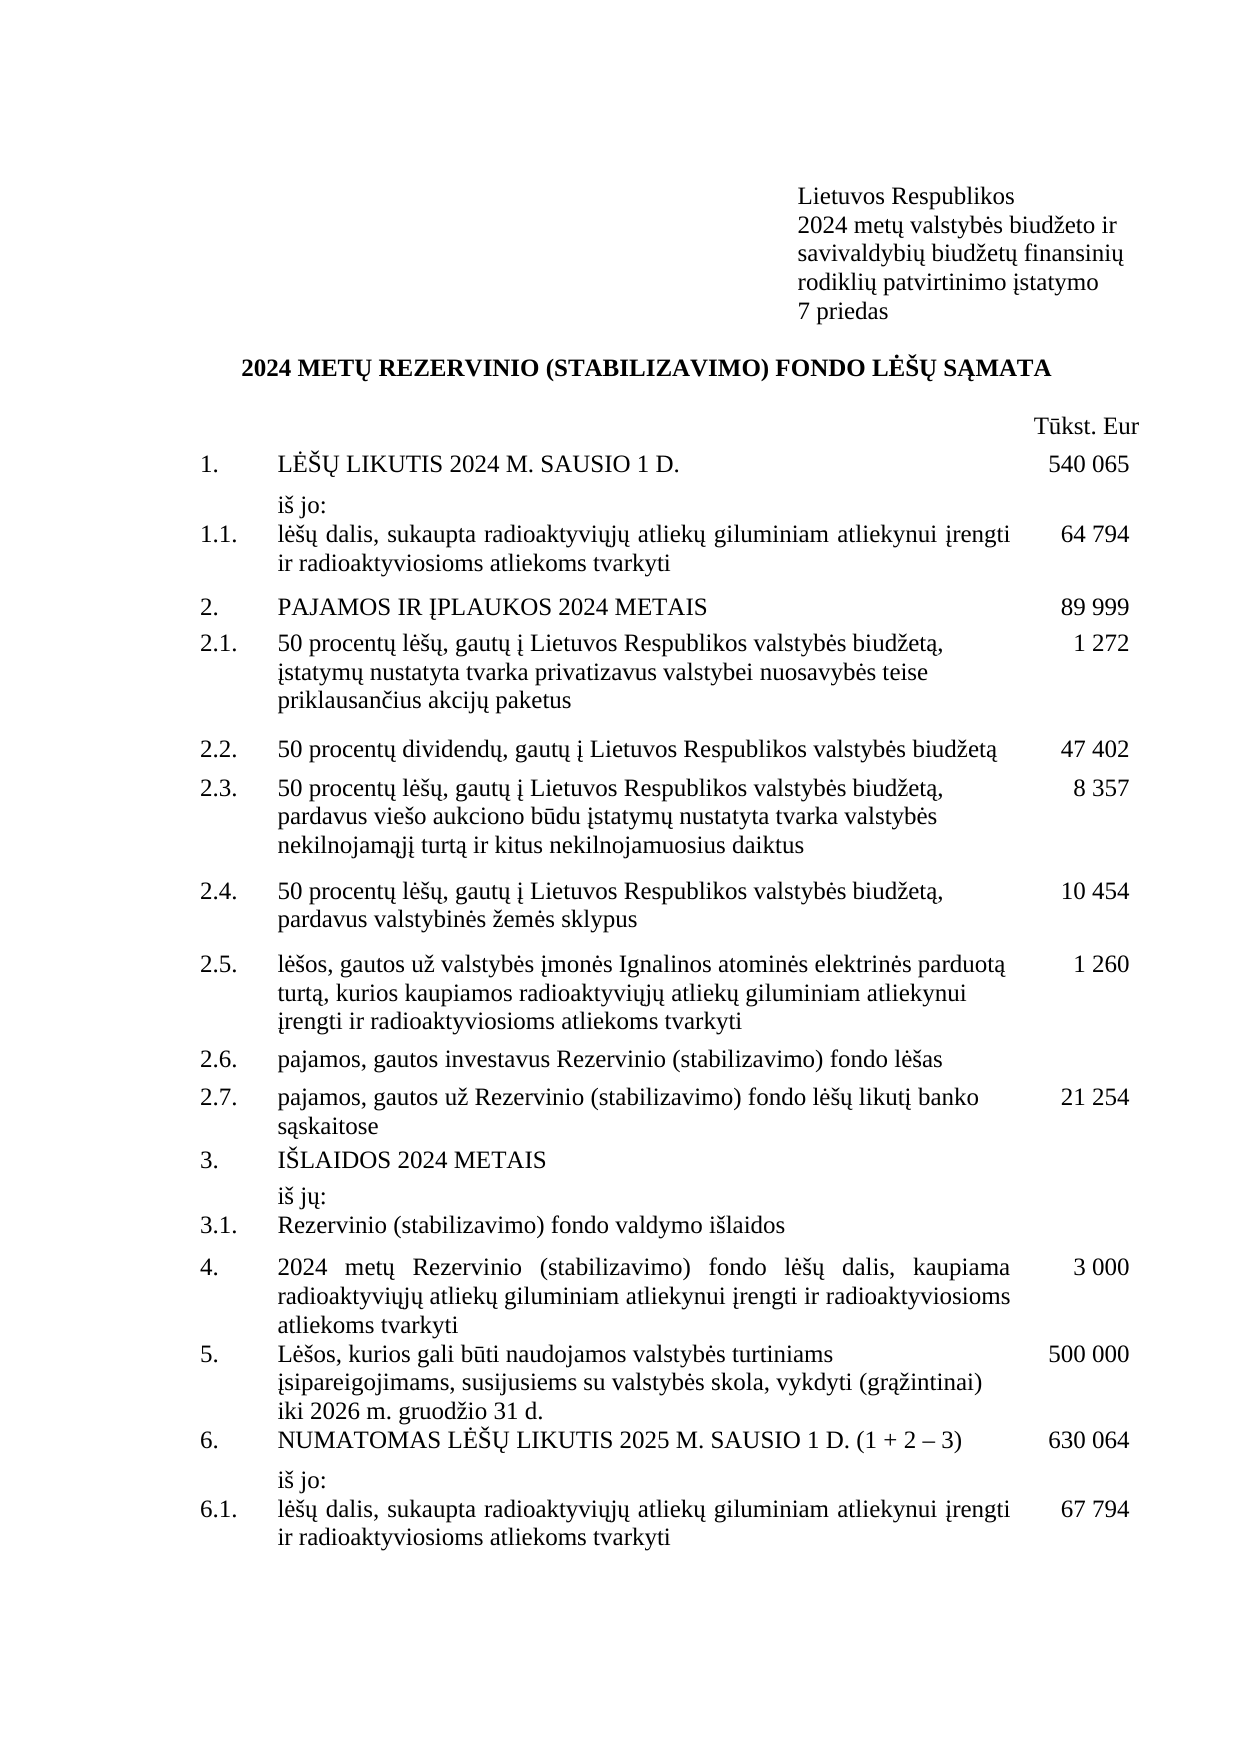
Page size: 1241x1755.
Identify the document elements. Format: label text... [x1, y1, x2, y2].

table_cell [1022, 491, 1116, 519]
table_cell 2024 metų Rezervinio (stabilizavimo) fondo lėšų dalis, kaupiama radioaktyviųjų atliekų giluminiam atliekynui įrengti ir radioaktyviosioms atliekoms tvarkyti [266, 1253, 1022, 1339]
table_header [778, 411, 936, 449]
table_cell LĖŠŲ LIKUTIS 2024 M. SAUSIO 1 D. [266, 449, 1022, 491]
table_header [936, 411, 1022, 449]
table_cell 0 [1022, 1045, 1116, 1082]
table_cell 3 000 [1022, 1253, 1116, 1339]
table_cell 1. [189, 449, 266, 491]
text savivaldybių biudžetų finansinių [177, 238, 1152, 267]
table_cell 64 794 [1022, 520, 1116, 592]
table_cell 2.1. [189, 628, 266, 734]
table_cell 50 procentų dividendų, gautų į Lietuvos Respublikos valstybės biudžetą [266, 734, 1022, 773]
table_cell 3.1. [189, 1210, 266, 1252]
table_cell PAJAMOS IR ĮPLAUKOS 2024 METAIS [266, 592, 1022, 628]
table_cell 50 procentų lėšų, gautų į Lietuvos Respublikos valstybės biudžetą, pardavus viešo aukciono būdu įstatymų nustatyta tvarka valstybės nekilnojamąjį turtą ir kitus nekilnojamuosius daiktus [266, 773, 1022, 876]
table_cell 1.1. [189, 520, 266, 592]
table_cell 67 794 [1022, 1494, 1116, 1560]
table_cell [189, 1181, 266, 1210]
table_cell lėšų dalis, sukaupta radioaktyviųjų atliekų giluminiam atliekynui įrengti ir radioaktyviosioms atliekoms tvarkyti [266, 1494, 1022, 1560]
table_cell 1 272 [1022, 628, 1116, 734]
table_cell lėšos, gautos už valstybės įmonės Ignalinos atominės elektrinės parduotą turtą, kurios kaupiamos radioaktyviųjų atliekų giluminiam atliekynui įrengti ir radioaktyviosioms atliekoms tvarkyti [266, 949, 1022, 1044]
table_cell IŠLAIDOS 2024 METAIS [266, 1146, 1022, 1181]
table_cell lėšų dalis, sukaupta radioaktyviųjų atliekų giluminiam atliekynui įrengti ir radioaktyviosioms atliekoms tvarkyti [266, 520, 1022, 592]
table_cell 10 454 [1022, 876, 1116, 949]
table_cell 2.3. [189, 773, 266, 876]
table_cell 540 065 [1022, 449, 1116, 491]
table_cell 21 254 [1022, 1082, 1116, 1146]
table_cell 47 402 [1022, 734, 1116, 773]
table_cell 6.1. [189, 1494, 266, 1560]
table_cell [189, 1465, 266, 1494]
table_cell 0 [1022, 1210, 1116, 1252]
table_cell iš jo: [266, 491, 1022, 519]
table_header [266, 411, 382, 449]
table_cell 3. [189, 1146, 266, 1181]
table_cell 2. [189, 592, 266, 628]
text 2024 metų valstybės biudžeto ir [177, 210, 1152, 238]
text 7 priedas [177, 296, 1152, 325]
table_header [679, 411, 778, 449]
table_header Tūkst. Eur [1022, 411, 1116, 449]
table_cell 2.2. [189, 734, 266, 773]
table_cell 4. [189, 1253, 266, 1339]
table_cell NUMATOMAS LĖŠŲ LIKUTIS 2025 M. SAUSIO 1 D. (1 + 2 – 3) [266, 1425, 1022, 1465]
table_cell iš jų: [266, 1181, 1022, 1210]
table_cell 0 [1022, 1146, 1116, 1181]
table_cell 2.5. [189, 949, 266, 1044]
table_cell iš jo: [266, 1465, 1022, 1494]
table_cell 5. [189, 1339, 266, 1425]
table_cell Lėšos, kurios gali būti naudojamos valstybės turtiniams įsipareigojimams, susijusiems su valstybės skola, vykdyti (grąžintinai) iki 2026 m. gruodžio 31 d. [266, 1339, 1022, 1425]
table_cell 630 064 [1022, 1425, 1116, 1465]
table_cell 2.6. [189, 1045, 266, 1082]
table_cell 89 999 [1022, 592, 1116, 628]
table_cell pajamos, gautos investavus Rezervinio (stabilizavimo) fondo lėšas [266, 1045, 1022, 1082]
table_cell 500 000 [1022, 1339, 1116, 1425]
table_header [481, 411, 580, 449]
table_cell 2.4. [189, 876, 266, 949]
table_cell Rezervinio (stabilizavimo) fondo valdymo išlaidos [266, 1210, 1022, 1252]
table_cell [189, 491, 266, 519]
table_cell 50 procentų lėšų, gautų į Lietuvos Respublikos valstybės biudžetą, įstatymų nustatyta tvarka privatizavus valstybei nuosavybės teise priklausančius akcijų paketus [266, 628, 1022, 734]
text Lietuvos Respublikos [177, 181, 1152, 210]
text rodiklių patvirtinimo įstatymo [177, 267, 1152, 296]
table_cell [1022, 1181, 1116, 1210]
table_header [382, 411, 481, 449]
table_cell [1022, 1465, 1116, 1494]
table_cell 1 260 [1022, 949, 1116, 1044]
table_header [189, 411, 266, 449]
table_cell 50 procentų lėšų, gautų į Lietuvos Respublikos valstybės biudžetą, pardavus valstybinės žemės sklypus [266, 876, 1022, 949]
table_cell 2.7. [189, 1082, 266, 1146]
table_header 2024 METŲ REZERVINIO (STABILIZAVIMO) FONDO LĖŠŲ SĄMATA [177, 325, 1116, 1560]
table_cell pajamos, gautos už Rezervinio (stabilizavimo) fondo lėšų likutį banko sąskaitose [266, 1082, 1022, 1146]
table_header [580, 411, 679, 449]
table_cell 6. [189, 1425, 266, 1465]
table_cell 8 357 [1022, 773, 1116, 876]
